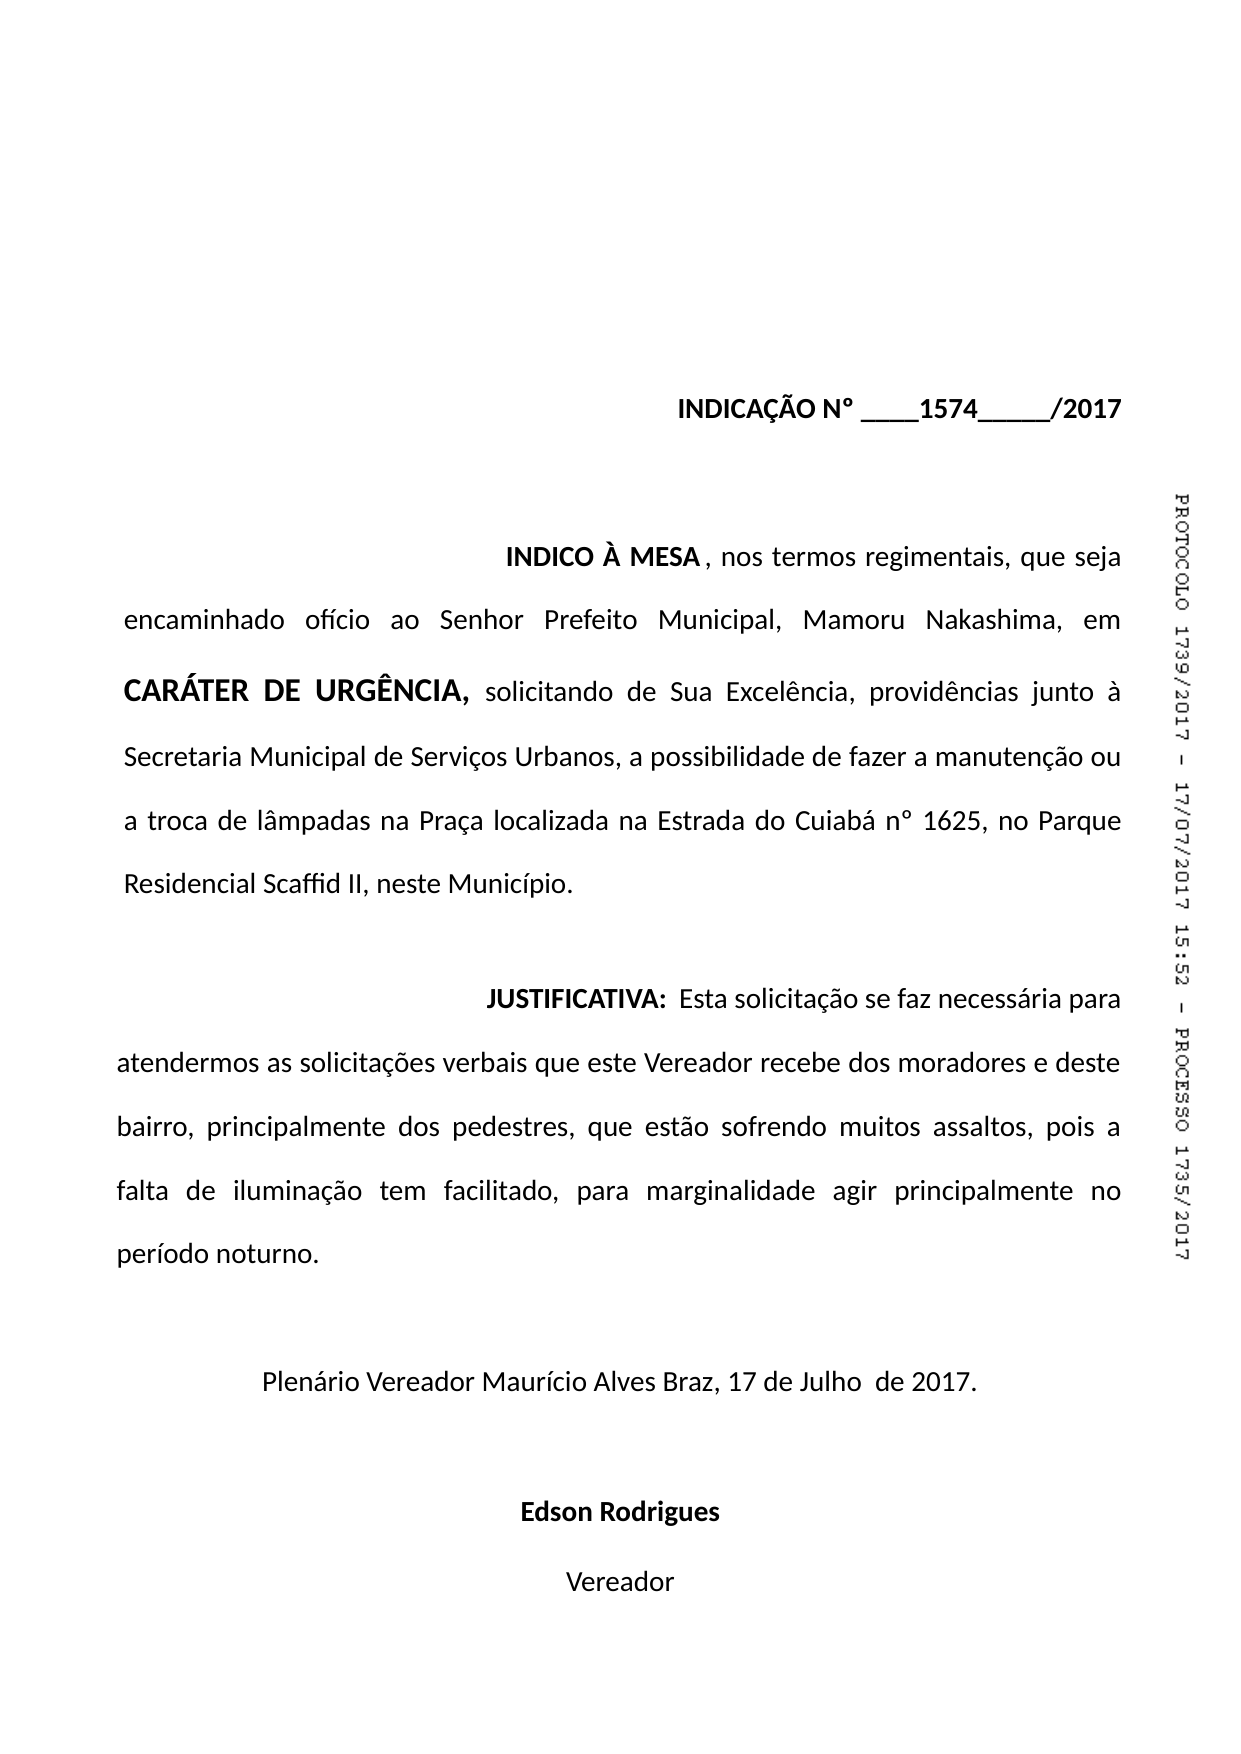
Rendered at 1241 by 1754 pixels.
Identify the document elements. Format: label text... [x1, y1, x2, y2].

text Edson Rodrigues [118, 1493, 1122, 1529]
text INDICAÇÃO Nº ____1574_____/2017 [118, 390, 1122, 426]
picture [1149, 490, 1213, 1264]
text JUSTIFICATIVA: Esta solicitação se faz necessária para atendermos as solicitações verbais que este Vereador recebe dos moradores e deste bairro, principalmente dos pedestres, que estão sofrendo muitos assaltos, pois a falta de iluminação tem facilitado, para marginalidade agir principalmente no período noturno. [116, 981, 1122, 1271]
text Plenário Vereador Maurício Alves Braz, 17 de Julho de 2017. [118, 1363, 1122, 1399]
text INDICO À MESA, nos termos regimentais, que seja encaminhado ofício ao Senhor Prefeito Municipal, Mamoru Nakashima, em CARÁTER DE URGÊNCIA, solicitando de Sua Excelência, providências junto à Secretaria Municipal de Serviços Urbanos, a possibilidade de fazer a manutenção ou a troca de lâmpadas na Praça localizada na Estrada do Cuiabá nº 1625, no Parque Residencial Scaffid II, neste Município. [123, 538, 1122, 901]
text Vereador [118, 1563, 1122, 1599]
